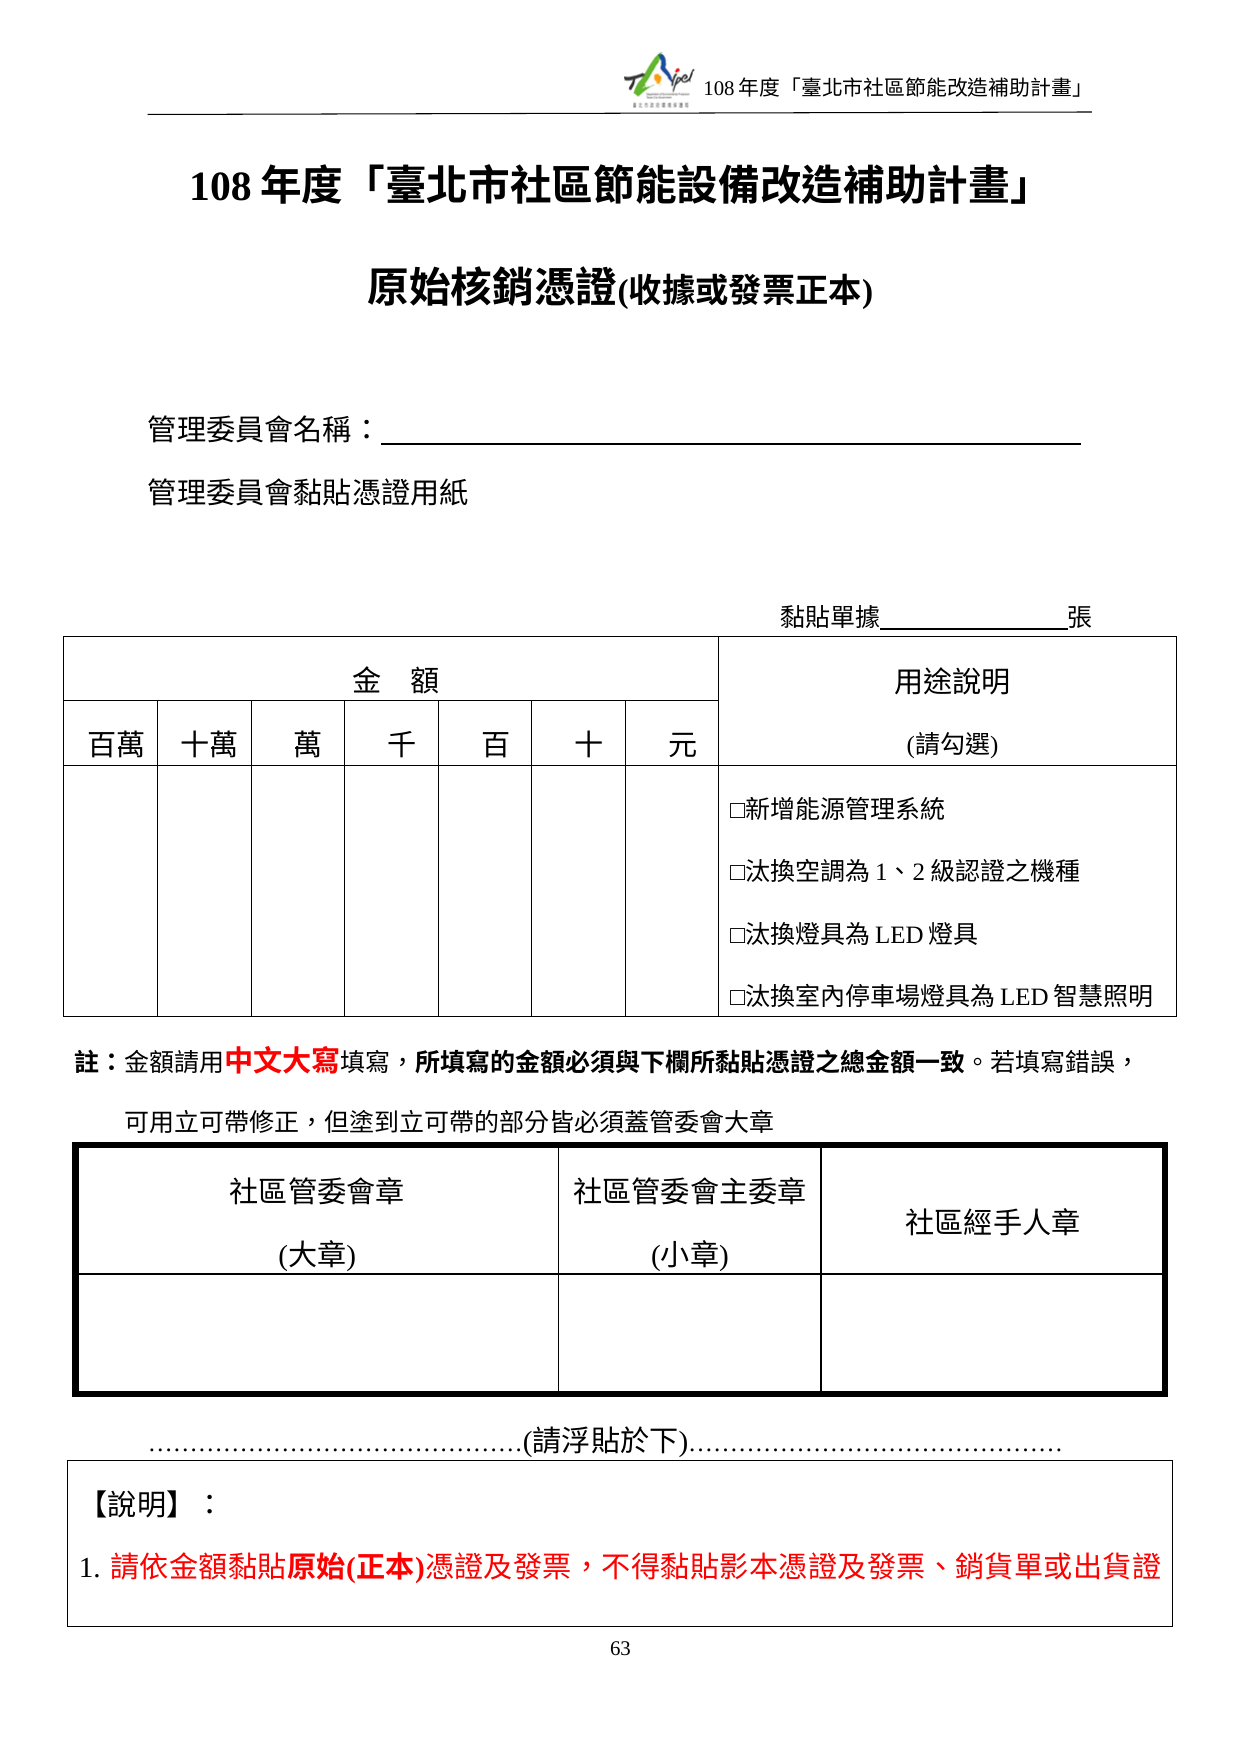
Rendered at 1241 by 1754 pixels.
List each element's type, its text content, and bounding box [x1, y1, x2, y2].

text 註：金額請用中文大寫填寫，所填寫的金額必須與下欄所黏貼憑證之總金額一致。若填寫錯誤， [74, 1017, 1130, 1079]
table_header 用途說明 (請勾選) [719, 637, 1176, 765]
text 管理委員會名稱： 管理委員會黏貼憑證用紙 [148, 386, 1092, 511]
table_cell [158, 766, 251, 1016]
table_cell [439, 766, 531, 1016]
table_cell [64, 766, 157, 1016]
table_cell 百萬 [64, 701, 157, 765]
table_cell [626, 766, 718, 1016]
text 可用立可帶修正，但塗到立可帶的部分皆必須蓋管委會大章 [74, 1079, 1130, 1142]
table_cell □新增能源管理系統 □汰換空調為1、2級認證之機種 □汰換燈具為LED燈具 □汰換室內停車場燈具為LED智慧照明 [719, 766, 1176, 1016]
table_cell 千 [345, 701, 438, 765]
table_header 金 額 [64, 637, 718, 700]
table_cell 元 [626, 701, 718, 765]
table_cell [532, 766, 625, 1016]
table_cell 十萬 [158, 701, 251, 765]
table_cell 百 [439, 701, 531, 765]
table_cell [252, 766, 344, 1016]
table_cell [79, 1275, 558, 1391]
text ………………………………………(請浮貼於下)……………………………………… [148, 1397, 1092, 1460]
table_header 社區管委會章 (大章) [79, 1148, 558, 1273]
table_cell [559, 1275, 820, 1391]
table_cell [345, 766, 438, 1016]
text 黏貼單據 張 [148, 574, 1092, 636]
text 108年度「臺北市社區節能設備改造補助計畫」 [148, 152, 1092, 212]
table_header 社區經手人章 [822, 1148, 1162, 1273]
text 原始核銷憑證(收據或發票正本) [148, 242, 1092, 305]
table_cell 十 [532, 701, 625, 765]
table_cell 萬 [252, 701, 344, 765]
table_header 社區管委會主委章 (小章) [559, 1148, 820, 1273]
table_header 【說明】： 請依金額黏貼原始(正本)憑證及發票，不得黏貼影本憑證及發票、銷貨單或出貨證明單。 原始(正本)憑證及發票買受者名稱需為「OOOOO管理委員會」全名，不得縮寫。 必須要蓋滿3個章(經手人、主委、社區管委會大章)，且此3個章都必須一半蓋到發票一半蓋到格子，才具有騎縫章之意義。 必須貼正本之統一發票，除非為貴社區施作的廠商屬於免用統一發票事業，才得以只開收據，但所開的收據必須為免用統一發票專用收據，收據上還必須蓋免用統一發票專用章，該章內也必須有該商家之統一編號。 統一發票為三聯式發票者，需將第二聯扣抵聯與第三聯收執聯一併檢附貼上。 發票若有誤植，必須重新開立，不得進行修改或塗改。 [68, 1461, 1172, 1626]
table_cell [822, 1275, 1162, 1391]
